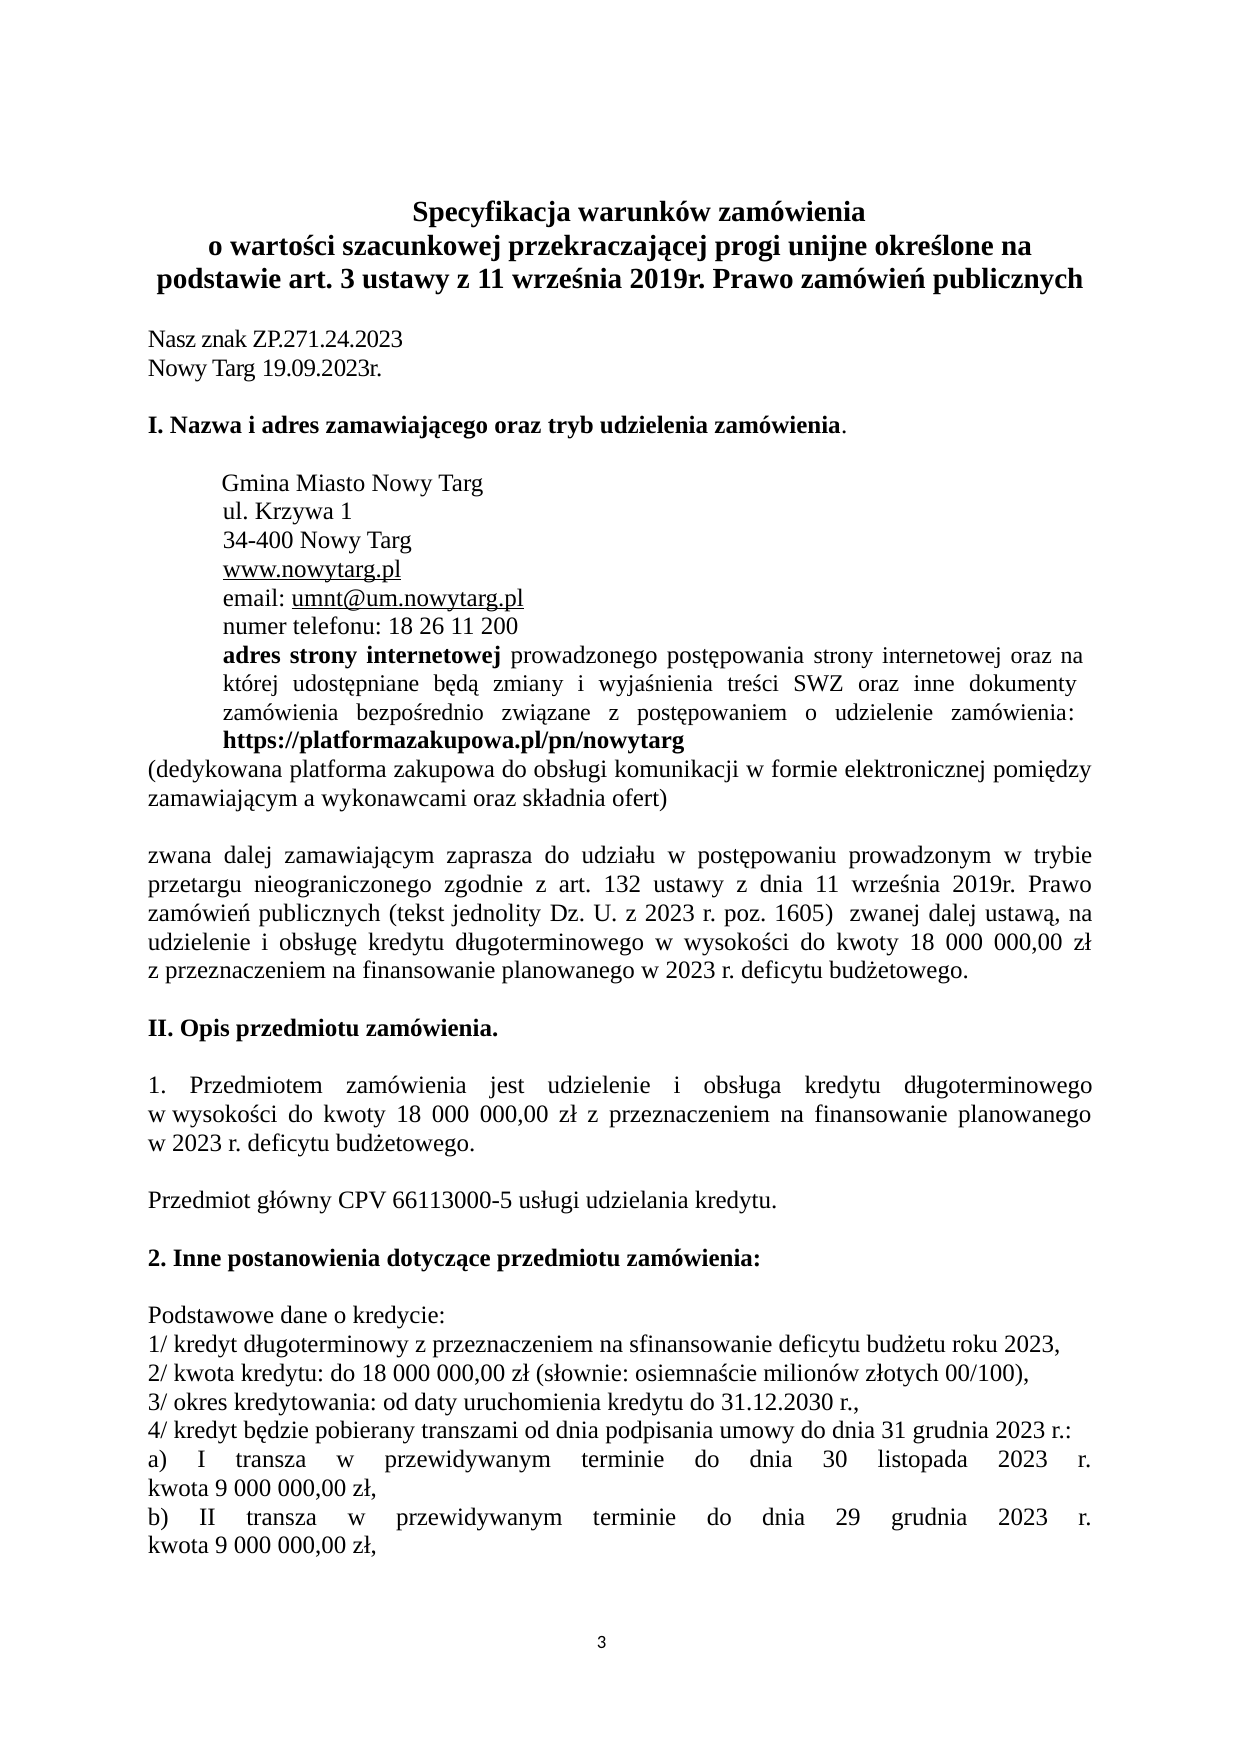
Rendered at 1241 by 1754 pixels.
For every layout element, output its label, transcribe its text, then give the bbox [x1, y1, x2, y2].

text Podstawowe dane o kredycie: [148, 1300, 1093, 1329]
text Nowy Targ 19.09.2023r. [148, 353, 1093, 381]
text ul. Krzywa 1 [148, 496, 1093, 525]
text 1. Przedmiotem zamówienia jest udzielenie i obsługa kredytu długoterminowego w wysokości do kwoty 18 000 000,00 zł z przeznaczeniem na finansowanie planowanego w 2023 r. deficytu budżetowego. [148, 1070, 1093, 1157]
text 4/ kredyt będzie pobierany transzami od dnia podpisania umowy do dnia 31 grudnia 2023 r.: [148, 1415, 1093, 1444]
text www.nowytarg.pl [148, 554, 1093, 583]
text Nasz znak ZP.271.24.2023 [148, 324, 1093, 353]
text zwana dalej zamawiającym zaprasza do udziału w postępowaniu prowadzonym w trybie przetargu nieograniczonego zgodnie z art. 132 ustawy z dnia 11 września 2019r. Prawo zamówień publicznych (tekst jednolity Dz. U. z 2023 r. poz. 1605) zwanej dalej ustawą, na udzielenie i obsługę kredytu długoterminowego w wysokości do kwoty 18 000 000,00 zł z przeznaczeniem na finansowanie planowanego w 2023 r. deficytu budżetowego. [148, 840, 1093, 984]
text (dedykowana platforma zakupowa do obsługi komunikacji w formie elektronicznej pomiędzy zamawiającym a wykonawcami oraz składnia ofert) [148, 754, 1093, 812]
text Przedmiot główny CPV 66113000-5 usługi udzielania kredytu. [148, 1185, 1093, 1214]
text b) II transza w przewidywanym terminie do dnia 29 grudnia 2023 r. kwota 9 000 000,00 zł, [148, 1502, 1093, 1559]
text 34-400 Nowy Targ [148, 525, 1093, 554]
text a) I transza w przewidywanym terminie do dnia 30 listopada 2023 r. kwota 9 000 000,00 zł, [148, 1444, 1093, 1502]
text I. Nazwa i adres zamawiającego oraz tryb udzielenia zamówienia. [148, 410, 1093, 439]
text 3/ okres kredytowania: od daty uruchomienia kredytu do 31.12.2030 r., [148, 1387, 1093, 1415]
text 1/ kredyt długoterminowy z przeznaczeniem na sfinansowanie deficytu budżetu roku 2023, [148, 1329, 1093, 1358]
text numer telefonu: 18 26 11 200 [148, 611, 1093, 640]
text email: umnt@um.nowytarg.pl [148, 583, 1093, 611]
text 2/ kwota kredytu: do 18 000 000,00 zł (słownie: osiemnaście milionów złotych 00/100), [148, 1358, 1093, 1387]
text adres strony internetowej prowadzonego postępowania strony internetowej oraz na której udostępniane będą zmiany i wyjaśnienia treści SWZ oraz inne dokumenty zamówienia bezpośrednio związane z postępowaniem o udzielenie zamówienia: https://platformazakupowa.pl/pn/nowytarg [148, 640, 1093, 754]
text o wartości szacunkowej przekraczającej progi unijne określone na podstawie art. 3 ustawy z 11 września 2019r. Prawo zamówień publicznych [148, 228, 1093, 295]
text Specyfikacja warunków zamówienia [185, 194, 1093, 228]
text Gmina Miasto Nowy Targ [221, 468, 1093, 496]
